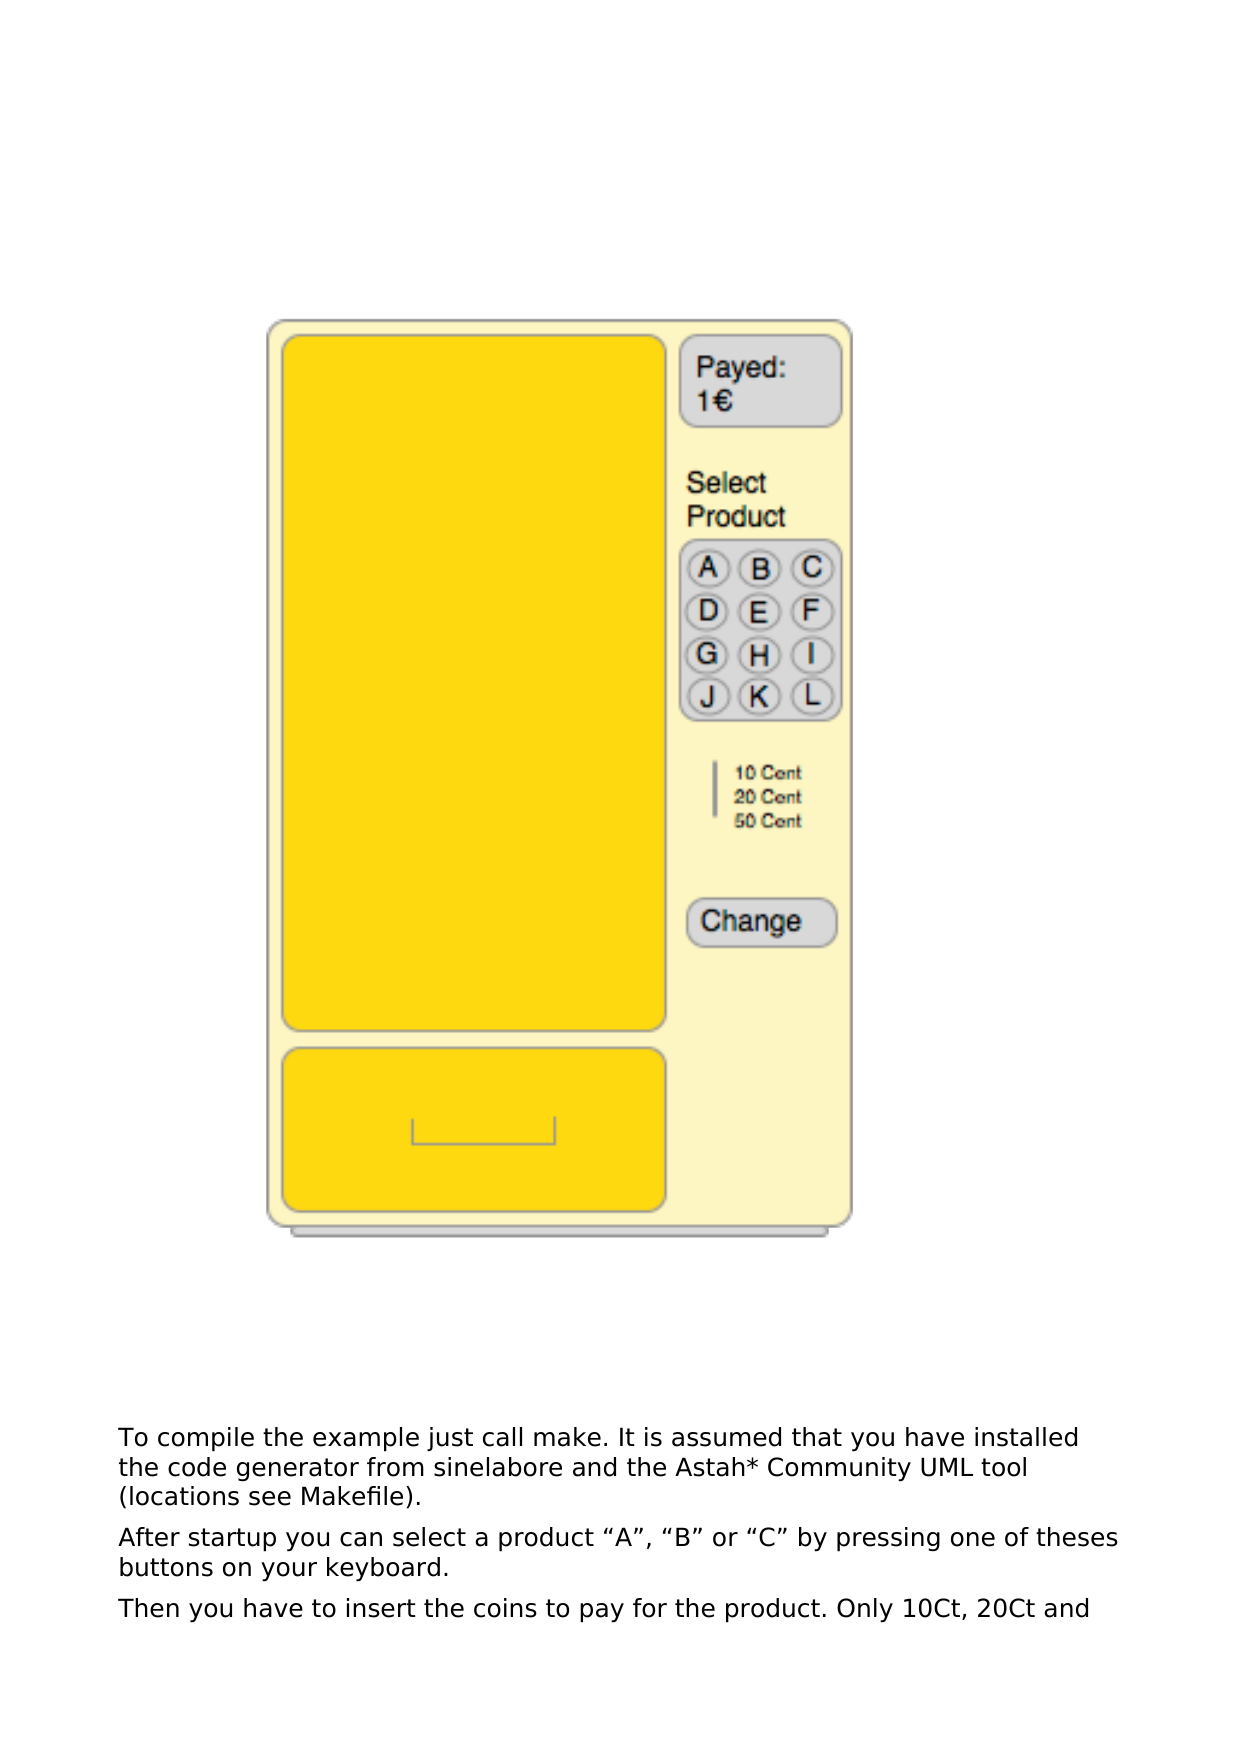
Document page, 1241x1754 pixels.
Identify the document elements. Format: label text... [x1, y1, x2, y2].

text After startup you can select a product “A”, “B” or “C” by pressing one of theses buttons on your keyboard. [118, 1524, 1122, 1582]
text Then you have to insert the coins to pay for the product. Only 10Ct, 20Ct and [118, 1594, 1122, 1624]
picture [118, 118, 1123, 1382]
text To compile the example just call make. It is assumed that you have installed the code generator from sinelabore and the Astah* Community UML tool (locations see Makefile). [118, 1424, 1122, 1511]
